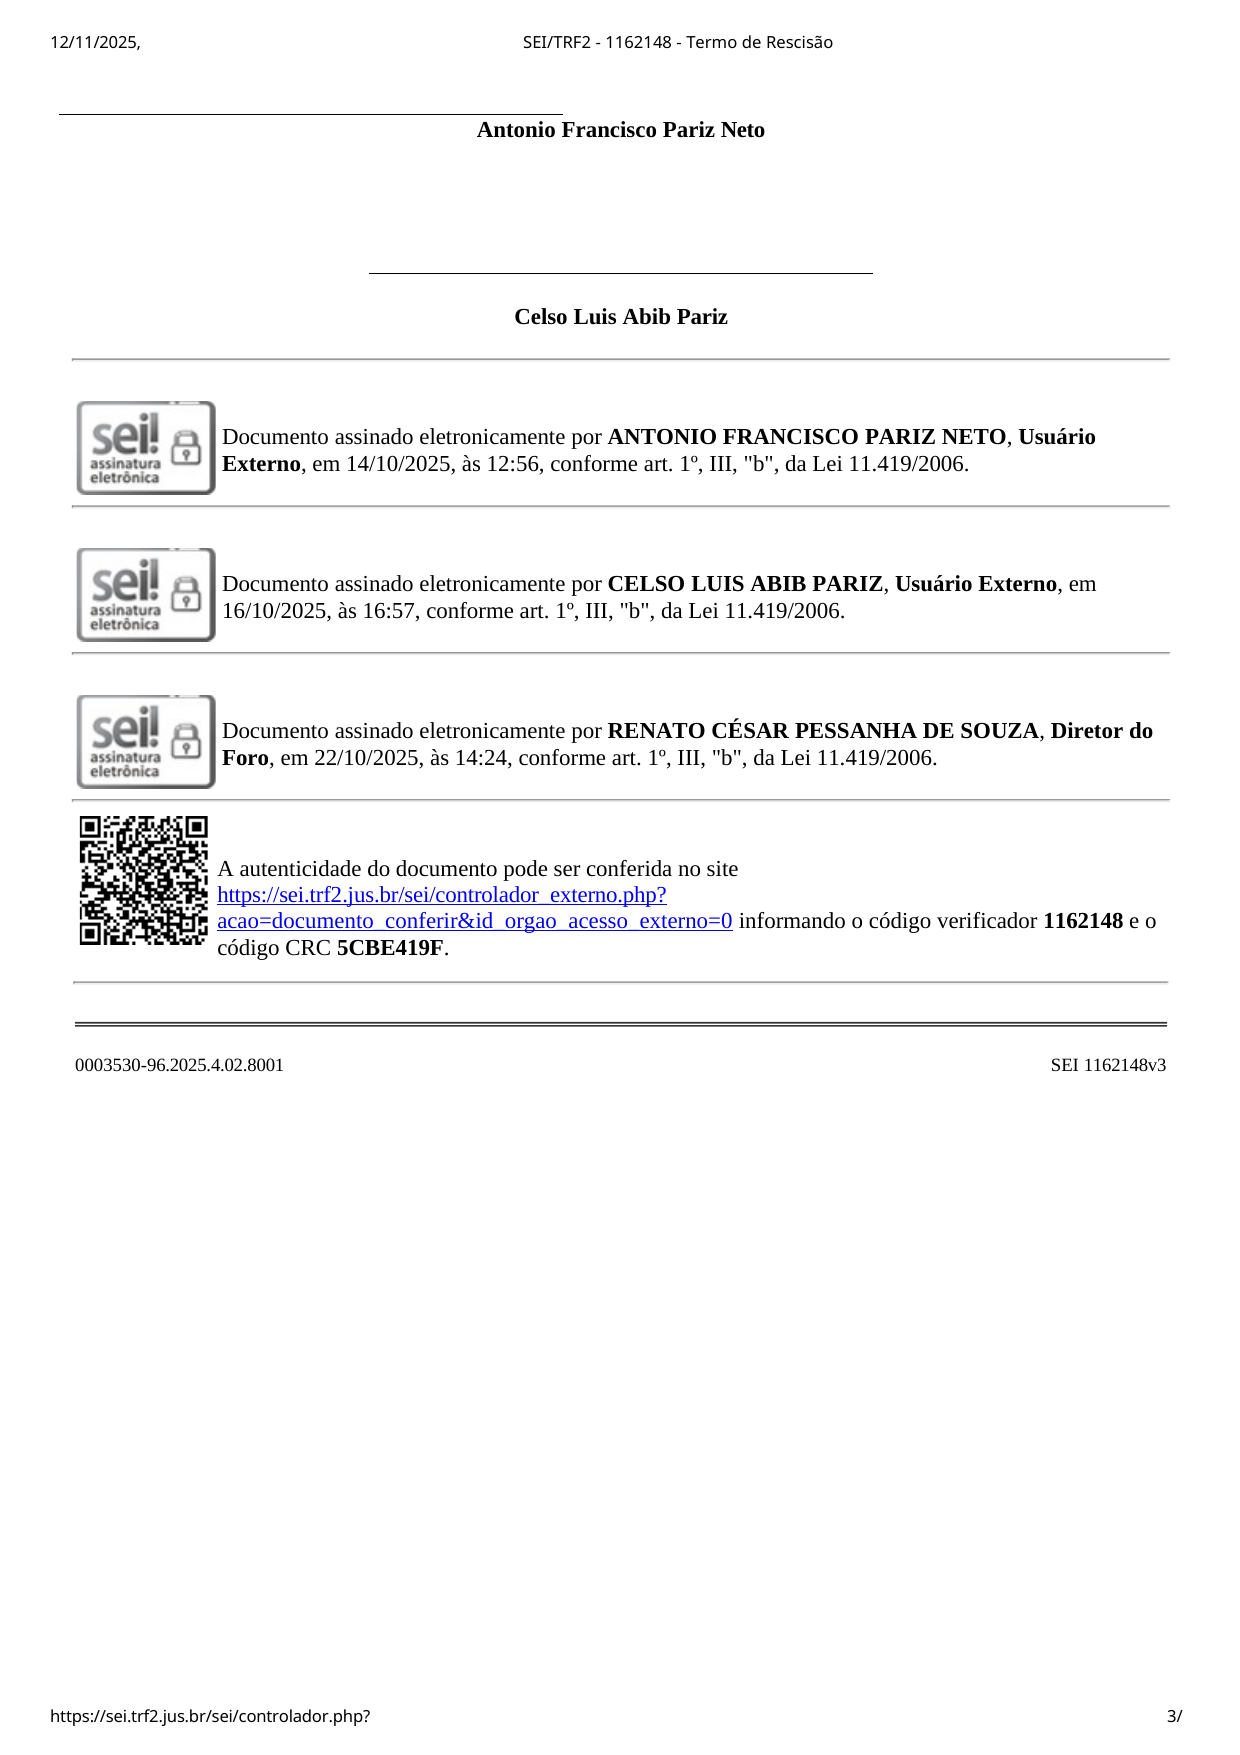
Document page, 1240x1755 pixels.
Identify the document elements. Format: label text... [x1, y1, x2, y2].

text Documento assinado eletronicamente por CELSO LUIS ABIB PARIZ, Usuário Externo, em 16/10/2025, às 16:57, conforme art. 1º, III, "b", da Lei 11.419/2006. [222, 570, 1181, 623]
text Antonio Francisco Pariz Neto [62, 116, 1181, 142]
text Celso Luis Abib Pariz [62, 303, 1181, 329]
text A autenticidade do documento pode ser conferida no site https://sei.trf2.jus.br/sei/controlador_externo.php? acao=documento_conferir&id_orgao_acesso_externo=0 informando o código verificador 1162148 e o código CRC 5CBE419F. [217, 855, 1171, 960]
text Documento assinado eletronicamente por RENATO CÉSAR PESSANHA DE SOUZA, Diretor do Foro, em 22/10/2025, às 14:24, conforme art. 1º, III, "b", da Lei 11.419/2006. [222, 717, 1181, 770]
text Documento assinado eletronicamente por ANTONIO FRANCISCO PARIZ NETO, Usuário Externo, em 14/10/2025, às 12:56, conforme art. 1º, III, "b", da Lei 11.419/2006. [222, 423, 1171, 476]
text 0003530-96.2025.4.02.8001 SEI 1162148v3 [75, 1054, 1181, 1075]
